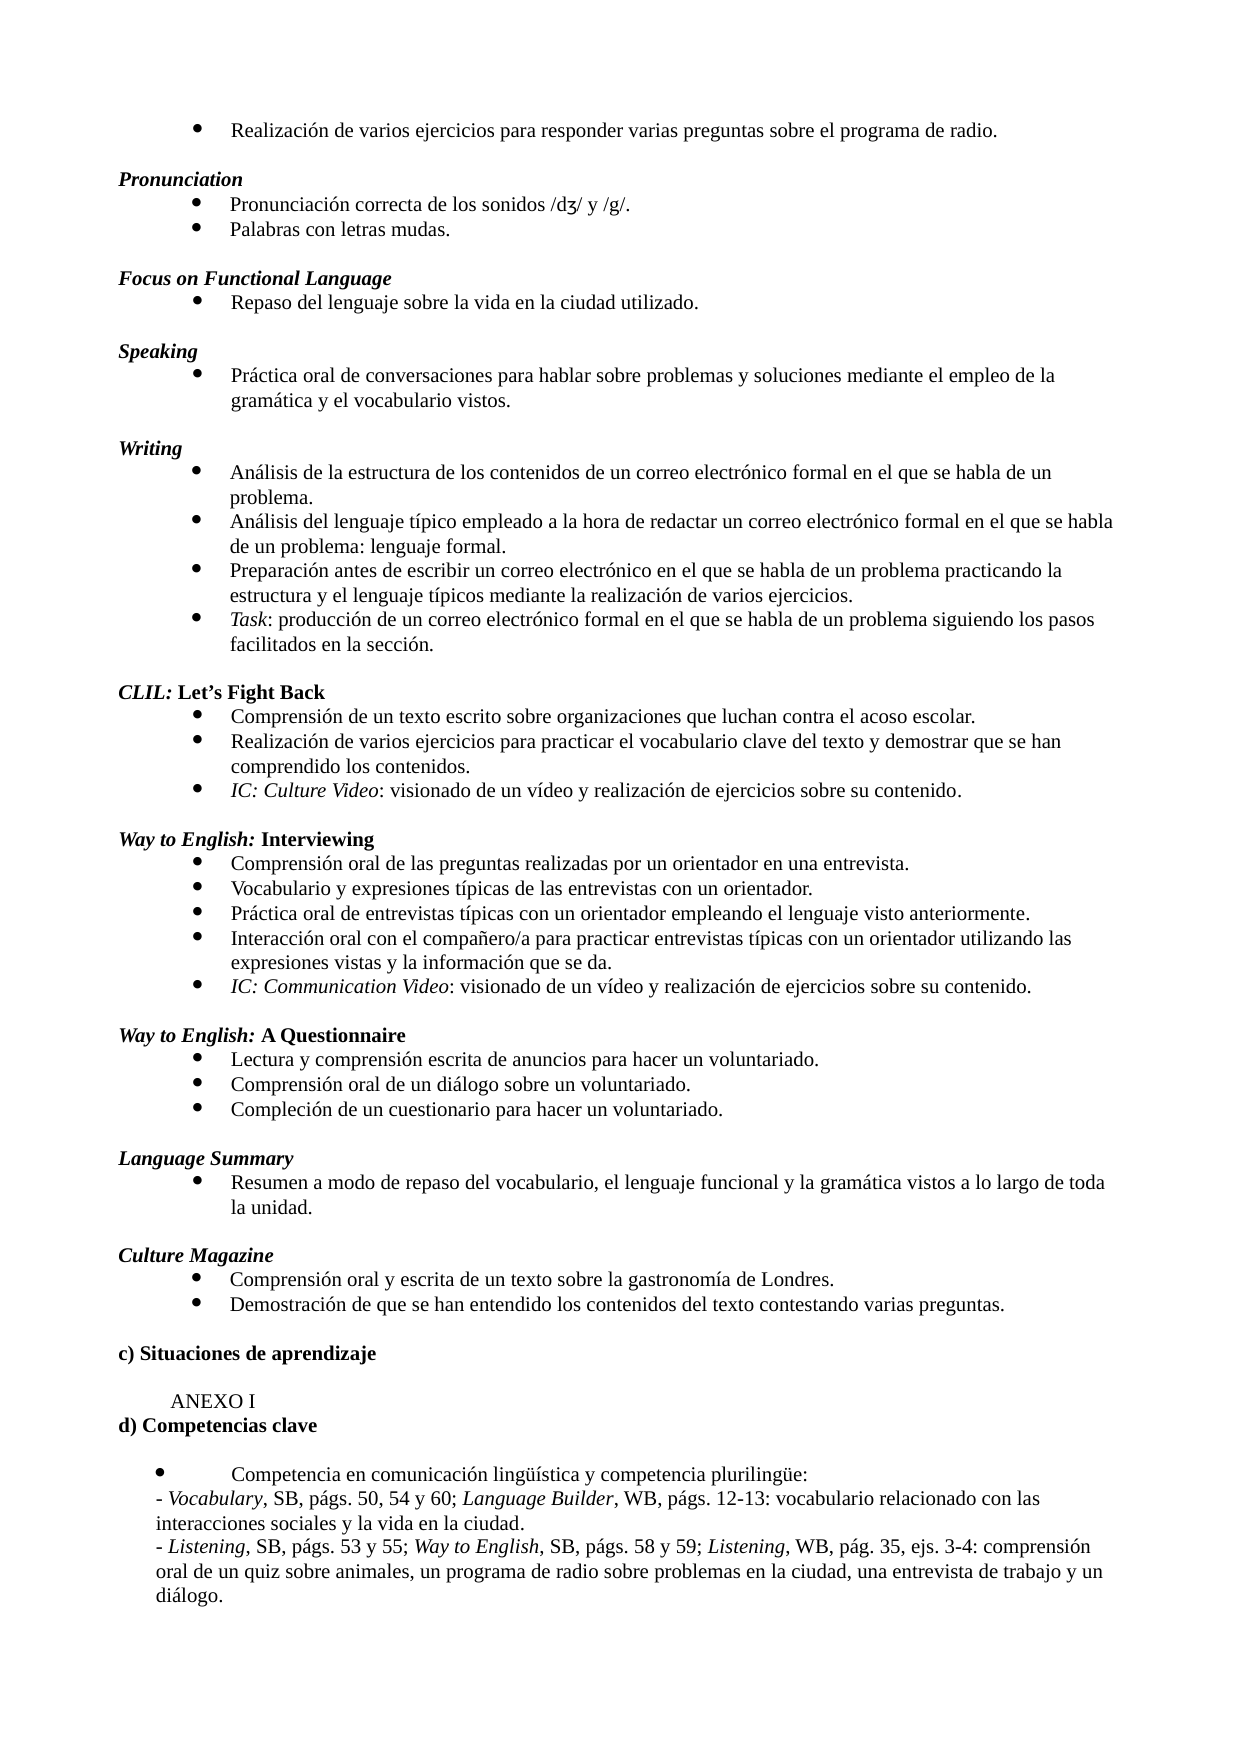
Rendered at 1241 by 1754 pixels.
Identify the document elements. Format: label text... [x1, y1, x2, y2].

list Pronunciación correcta de los sonidos /dʒ/ y /g/. [192, 191, 1122, 217]
subtitle Way to English: A Questionnaire [118, 1023, 1122, 1047]
subtitle Language Summary [118, 1146, 1122, 1170]
subtitle Way to English: Interviewing [118, 827, 1122, 851]
list Comprensión oral de las preguntas realizadas por un orientador en una entrevista. [193, 851, 1122, 876]
list Realización de varios ejercicios para responder varias preguntas sobre el programa de radio. [193, 118, 1122, 143]
text d) Competencias clave [118, 1413, 1122, 1437]
list Compleción de un cuestionario para hacer un voluntariado. [193, 1097, 1122, 1122]
list Análisis de la estructura de los contenidos de un correo electrónico formal en el que se habla de un problema. [192, 460, 1122, 509]
text - Vocabulary, SB, págs. 50, 54 y 60; Language Builder, WB, págs. 12-13: vocabulario relacionado con las interacciones sociales y la vida en la ciudad. [156, 1486, 1122, 1534]
subtitle Culture Magazine [118, 1243, 1122, 1267]
text c) Situaciones de aprendizaje [118, 1341, 1122, 1365]
subtitle Writing [118, 436, 1122, 460]
list Práctica oral de conversaciones para hablar sobre problemas y soluciones mediante el empleo de la gramática y el vocabulario vistos. [193, 363, 1122, 412]
list Repaso del lenguaje sobre la vida en la ciudad utilizado. [193, 290, 1122, 315]
list IC: Culture Video: visionado de un vídeo y realización de ejercicios sobre su contenido. [193, 778, 1122, 803]
subtitle Focus on Functional Language [118, 266, 1122, 290]
list Demostración de que se han entendido los contenidos del texto contestando varias preguntas. [192, 1292, 1122, 1317]
list Preparación antes de escribir un correo electrónico en el que se habla de un problema practicando la estructura y el lenguaje típicos mediante la realización de varios ejercicios. [192, 558, 1122, 607]
list Vocabulario y expresiones típicas de las entrevistas con un orientador. [193, 876, 1122, 901]
list Interacción oral con el compañero/a para practicar entrevistas típicas con un orientador utilizando las expresiones vistas y la información que se da. [193, 925, 1122, 974]
list Realización de varios ejercicios para practicar el vocabulario clave del texto y demostrar que se han comprendido los contenidos. [193, 729, 1122, 778]
list Práctica oral de entrevistas típicas con un orientador empleando el lenguaje visto anteriormente. [193, 901, 1122, 925]
subtitle Speaking [118, 339, 1122, 363]
list Comprensión oral de un diálogo sobre un voluntariado. [193, 1072, 1122, 1097]
text ANEXO I [118, 1389, 1122, 1413]
list Task: producción de un correo electrónico formal en el que se habla de un problema siguiendo los pasos facilitados en la sección. [192, 607, 1122, 656]
list Análisis del lenguaje típico empleado a la hora de redactar un correo electrónico formal en el que se habla de un problema: lenguaje formal. [192, 509, 1122, 558]
list Resumen a modo de repaso del vocabulario, el lenguaje funcional y la gramática vistos a lo largo de toda la unidad. [193, 1170, 1122, 1219]
list Comprensión oral y escrita de un texto sobre la gastronomía de Londres. [192, 1267, 1122, 1292]
subtitle CLIL: Let’s Fight Back [118, 680, 1122, 704]
list Competencia en comunicación lingüística y competencia plurilingüe: [156, 1461, 1122, 1486]
subtitle Pronunciation [118, 167, 1122, 191]
list Lectura y comprensión escrita de anuncios para hacer un voluntariado. [193, 1047, 1122, 1072]
list Comprensión de un texto escrito sobre organizaciones que luchan contra el acoso escolar. [193, 704, 1122, 729]
text - Listening, SB, págs. 53 y 55; Way to English, SB, págs. 58 y 59; Listening, WB, pág. 35, ejs. 3-4: comprensión oral de un quiz sobre animales, un programa de radio sobre problemas en la ciudad, una entrevista de trabajo y un diálogo. [156, 1534, 1122, 1607]
list Palabras con letras mudas. [192, 217, 1122, 242]
list IC: Communication Video: visionado de un vídeo y realización de ejercicios sobre su contenido. [193, 974, 1122, 999]
